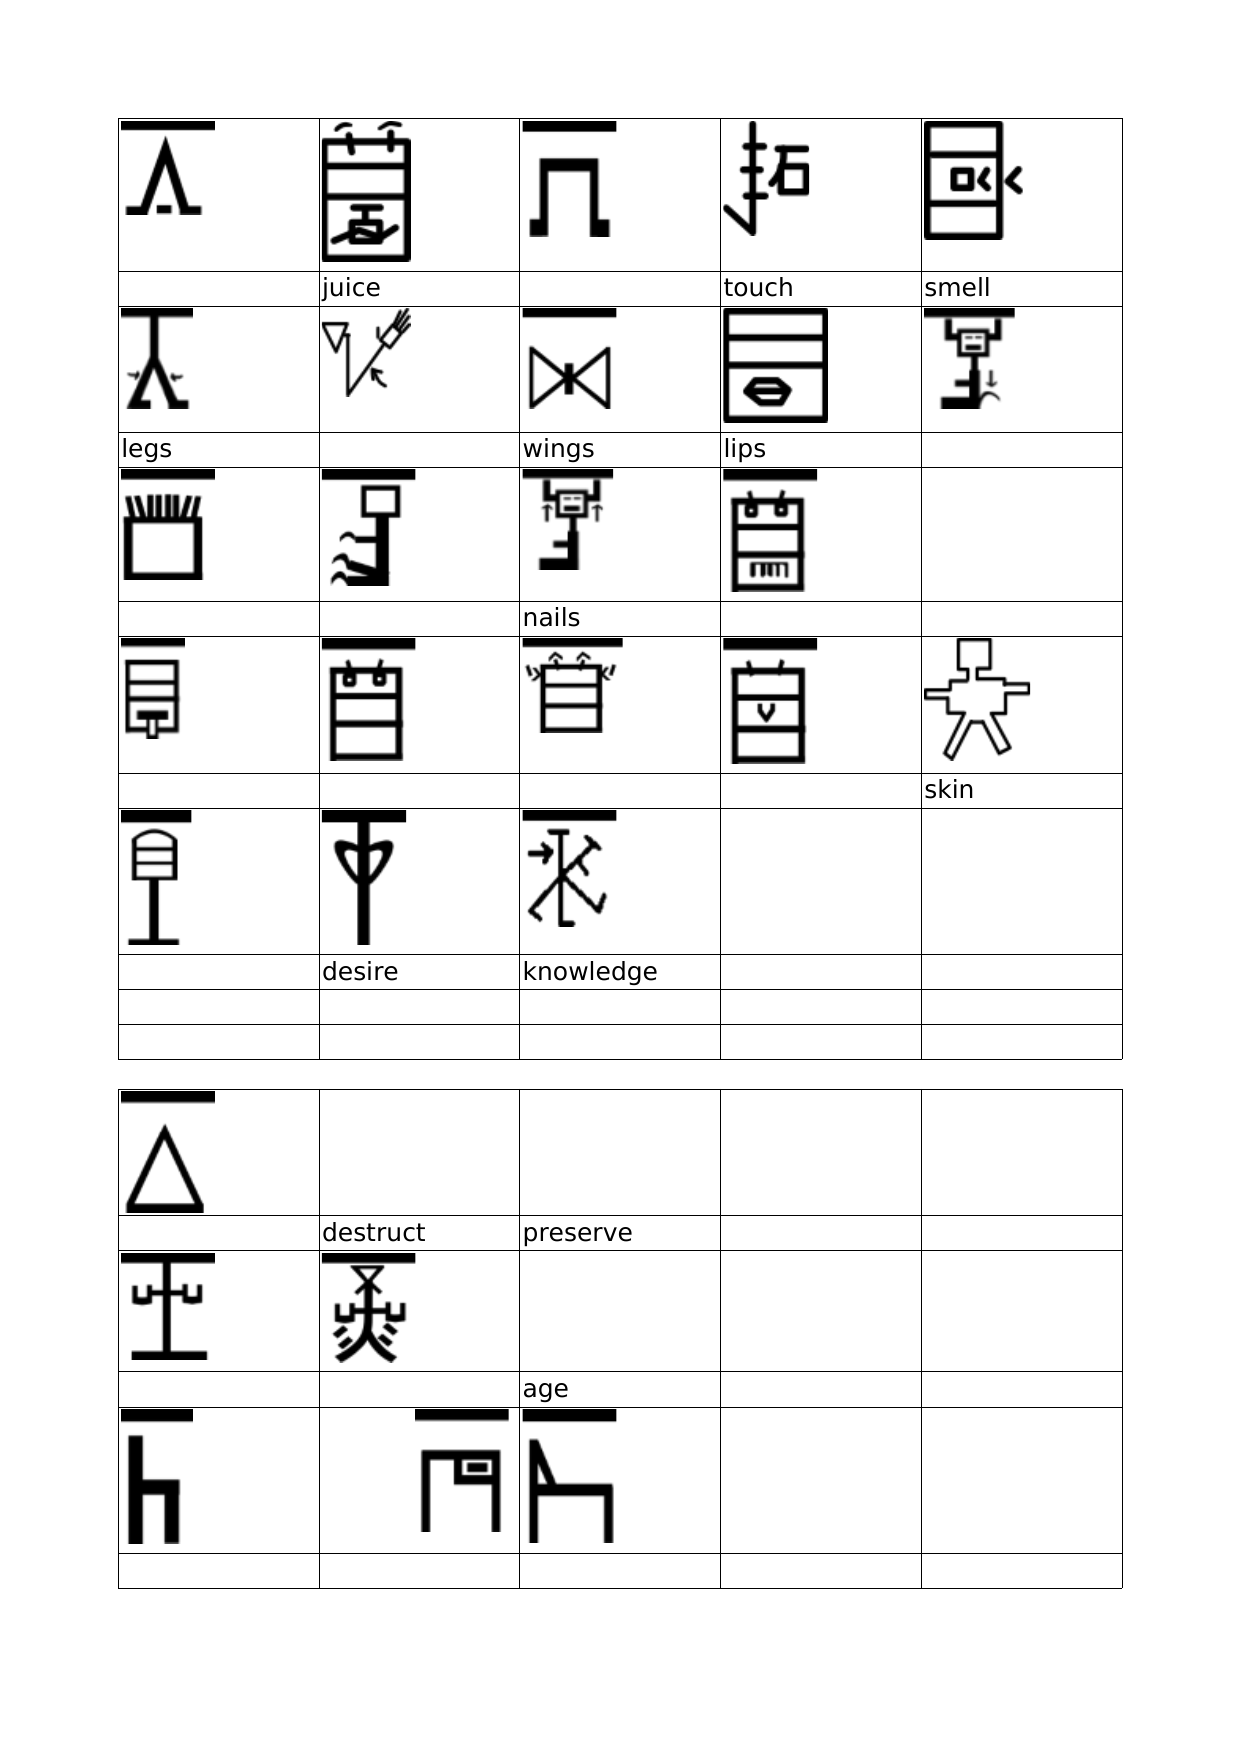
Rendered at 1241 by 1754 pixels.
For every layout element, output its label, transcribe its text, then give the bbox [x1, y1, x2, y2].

picture [522, 638, 623, 733]
picture [924, 308, 1015, 409]
table_cell legs [119, 433, 319, 467]
picture [723, 469, 818, 592]
picture [522, 1409, 617, 1543]
picture [321, 469, 416, 586]
table_cell [320, 774, 519, 808]
picture [723, 638, 818, 764]
table_header [320, 119, 519, 271]
table_cell [721, 1251, 921, 1371]
picture [321, 638, 416, 761]
table_cell touch [721, 272, 921, 306]
table_cell [320, 1025, 519, 1059]
table_cell [922, 990, 1122, 1024]
table_cell [119, 307, 319, 432]
table_cell [721, 1554, 921, 1588]
table_cell [922, 1025, 1122, 1059]
picture [723, 121, 810, 236]
picture [121, 810, 192, 945]
table_cell preserve [520, 1216, 720, 1250]
picture [121, 121, 215, 215]
picture [121, 1409, 193, 1544]
picture [924, 121, 1023, 240]
table_header [119, 119, 319, 271]
table_cell [119, 602, 319, 636]
table_cell [721, 1216, 921, 1250]
table_cell [922, 1251, 1122, 1371]
table_cell [320, 307, 519, 432]
table_cell [721, 468, 921, 601]
picture [723, 308, 828, 423]
table_cell knowledge [520, 955, 720, 989]
picture [522, 121, 617, 237]
picture [522, 308, 617, 409]
picture [121, 308, 193, 409]
table_cell [922, 809, 1122, 954]
table_cell [520, 1025, 720, 1059]
picture [321, 810, 407, 945]
table_cell [721, 1408, 921, 1553]
table_cell [922, 307, 1122, 432]
table_cell [320, 602, 519, 636]
picture [321, 1253, 416, 1363]
table_cell [922, 1554, 1122, 1588]
table_cell [119, 955, 319, 989]
table_header [721, 1090, 921, 1215]
picture [415, 1409, 509, 1532]
table_cell [520, 774, 720, 808]
table_cell desire [320, 955, 519, 989]
table_cell [721, 307, 921, 432]
table_cell [320, 637, 519, 772]
table_cell [320, 990, 519, 1024]
table_header [721, 119, 921, 271]
table_cell [320, 809, 519, 954]
table_cell [119, 1025, 319, 1059]
table_cell [320, 1408, 519, 1553]
table_cell [520, 272, 720, 306]
table_cell lips [721, 433, 921, 467]
picture [321, 308, 411, 397]
table_cell [922, 468, 1122, 601]
table_cell [320, 1372, 519, 1407]
table_cell destruct [320, 1216, 519, 1250]
table_cell [721, 637, 921, 772]
table_header [520, 1090, 720, 1215]
table_cell [119, 1251, 319, 1371]
table_cell [721, 955, 921, 989]
table_cell [520, 1251, 720, 1371]
table_header [320, 1090, 519, 1215]
table_cell [119, 1216, 319, 1250]
table_cell [119, 637, 319, 772]
picture [121, 638, 185, 739]
table_cell [520, 1408, 720, 1553]
table_cell smell [922, 272, 1122, 306]
table_cell [922, 433, 1122, 467]
table_cell nails [520, 602, 720, 636]
table_cell [119, 1408, 319, 1553]
table_cell [721, 1025, 921, 1059]
table_header [922, 1090, 1122, 1215]
table_cell [520, 990, 720, 1024]
table_cell [922, 1408, 1122, 1553]
table_cell [119, 990, 319, 1024]
table_cell [721, 1372, 921, 1407]
table_cell juice [320, 272, 519, 306]
table_cell [520, 637, 720, 772]
picture [121, 1091, 215, 1213]
table_header [922, 119, 1122, 271]
table_cell [119, 774, 319, 808]
table_cell [320, 1251, 519, 1371]
table_cell [520, 1554, 720, 1588]
table_cell [119, 468, 319, 601]
table_cell [721, 809, 921, 954]
picture [121, 469, 215, 580]
table_header [520, 119, 720, 271]
table_cell [721, 602, 921, 636]
table_cell [922, 1372, 1122, 1407]
table_cell [119, 1554, 319, 1588]
table_cell wings [520, 433, 720, 467]
picture [924, 638, 1031, 761]
table_cell [119, 809, 319, 954]
table_cell [320, 1554, 519, 1588]
table_cell [520, 468, 720, 601]
picture [321, 121, 411, 262]
table_cell [520, 307, 720, 432]
picture [522, 469, 614, 570]
table_cell skin [922, 774, 1122, 808]
table_cell [721, 774, 921, 808]
table_cell [721, 990, 921, 1024]
table_cell [922, 1216, 1122, 1250]
table_cell age [520, 1372, 720, 1407]
table_cell [119, 1372, 319, 1407]
table_cell [119, 272, 319, 306]
table_cell [922, 637, 1122, 772]
picture [121, 1253, 215, 1360]
table_cell [320, 433, 519, 467]
table_cell [320, 468, 519, 601]
picture [522, 810, 617, 927]
table_header [119, 1090, 319, 1215]
table_cell [922, 602, 1122, 636]
table_cell [520, 809, 720, 954]
table_cell [922, 955, 1122, 989]
